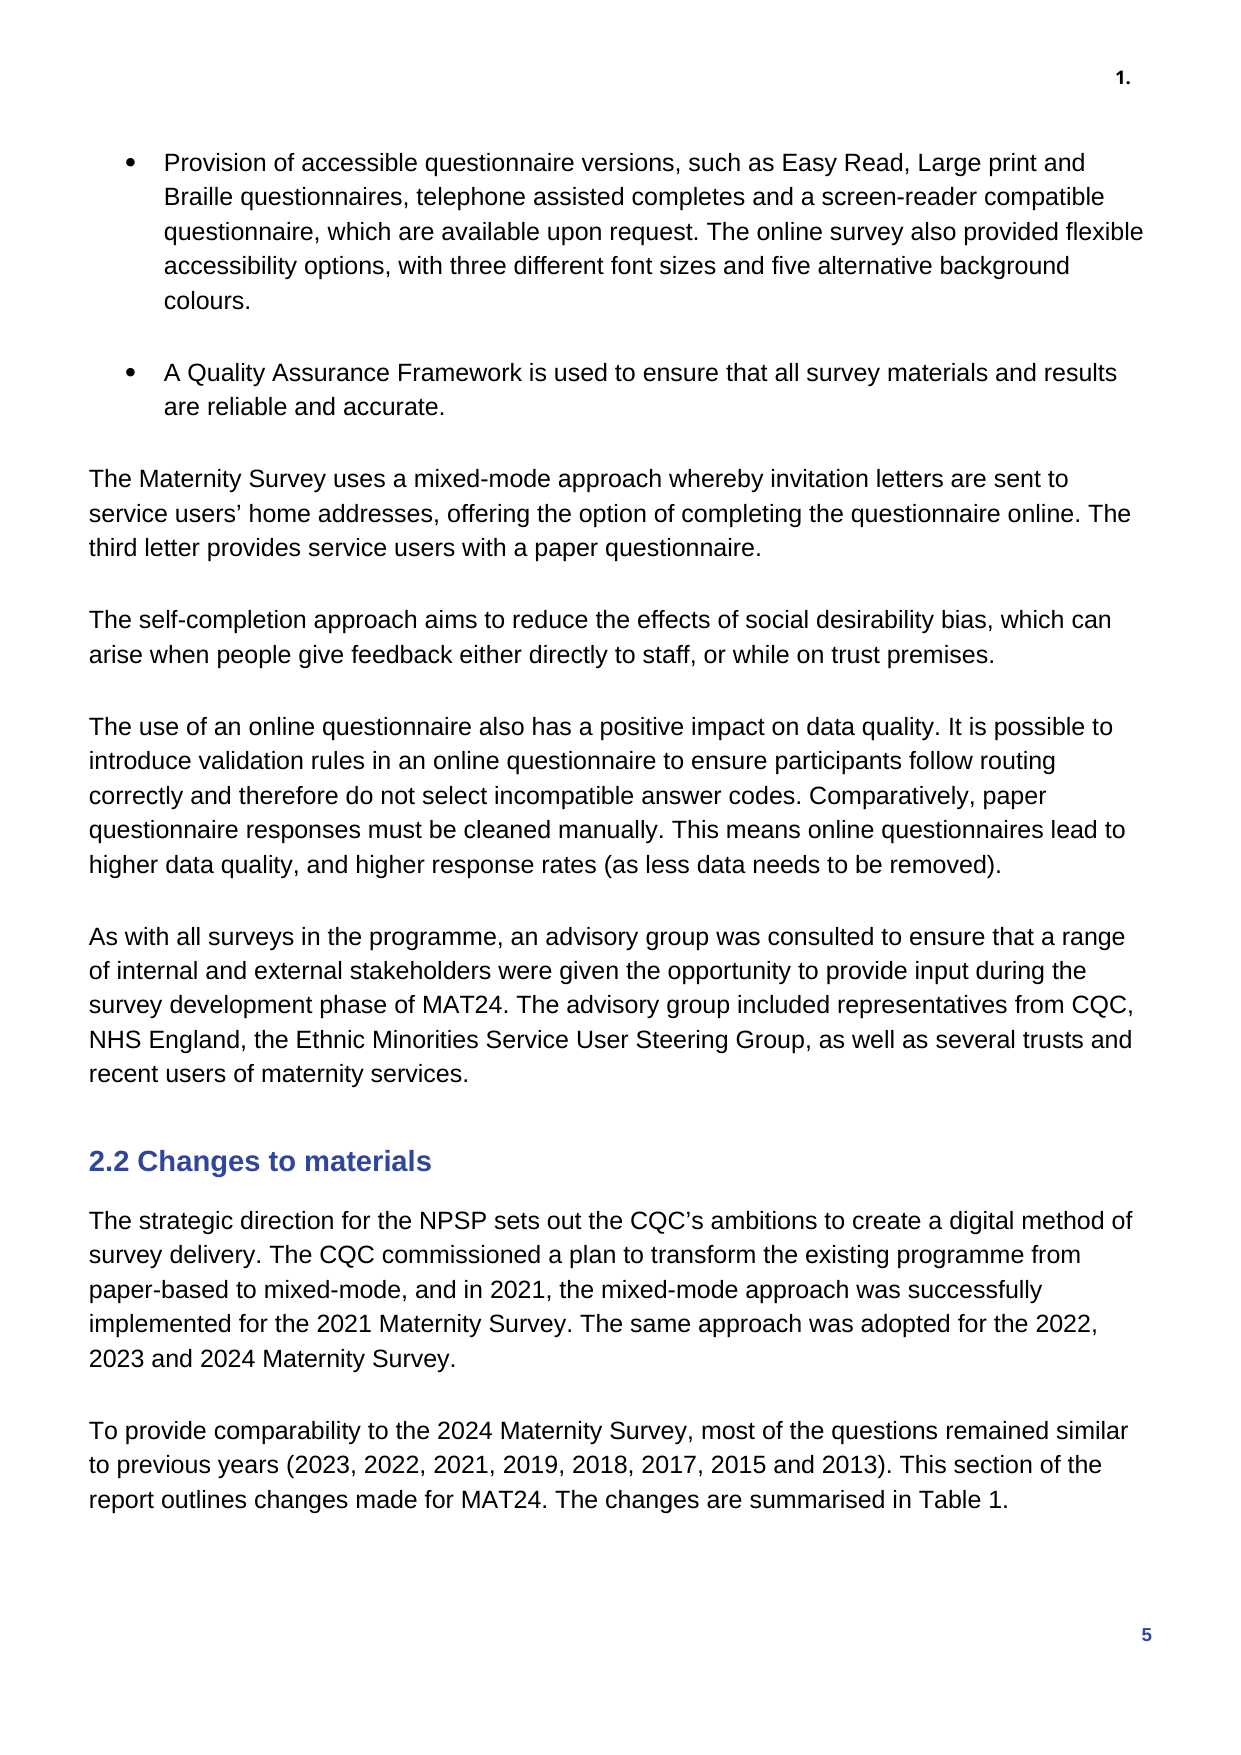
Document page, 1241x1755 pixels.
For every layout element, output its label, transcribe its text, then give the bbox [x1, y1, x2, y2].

text The Maternity Survey uses a mixed-mode approach whereby invitation letters are sent to service users’ home addresses, offering the option of completing the questionnaire online. The third letter provides service users with a paper questionnaire. [89, 464, 1152, 562]
text The strategic direction for the NPSP sets out the CQC’s ambitions to create a digital method of survey delivery. The CQC commissioned a plan to transform the existing programme from paper-based to mixed-mode, and in 2021, the mixed-mode approach was successfully implemented for the 2021 Maternity Survey. The same approach was adopted for the 2022, 2023 and 2024 Maternity Survey. [89, 1206, 1152, 1372]
list A Quality Assurance Framework is used to ensure that all survey materials and results are reliable and accurate. [126, 358, 1152, 421]
text The self-completion approach aims to reduce the effects of social desirability bias, which can arise when people give feedback either directly to staff, or while on trust premises. [89, 605, 1152, 668]
subtitle 2.2 Changes to materials [89, 1144, 1152, 1177]
text The use of an online questionnaire also has a positive impact on data quality. It is possible to introduce validation rules in an online questionnaire to ensure participants follow routing correctly and therefore do not select incompatible answer codes. Comparatively, paper questionnaire responses must be cleaned manually. This means online questionnaires lead to higher data quality, and higher response rates (as less data needs to be removed). [89, 712, 1152, 878]
text To provide comparability to the 2024 Maternity Survey, most of the questions remained similar to previous years (2023, 2022, 2021, 2019, 2018, 2017, 2015 and 2013). This section of the report outlines changes made for MAT24. The changes are summarised in Table 1. [89, 1416, 1152, 1513]
list Provision of accessible questionnaire versions, such as Easy Read, Large print and Braille questionnaires, telephone assisted completes and a screen-reader compatible questionnaire, which are available upon request. The online survey also provided flexible accessibility options, with three different font sizes and five alternative background colours. [126, 148, 1152, 314]
text As with all surveys in the programme, an advisory group was consulted to ensure that a range of internal and external stakeholders were given the opportunity to provide input during the survey development phase of MAT24. The advisory group included representatives from CQC, NHS England, the Ethnic Minorities Service User Steering Group, as well as several trusts and recent users of maternity services. [89, 922, 1152, 1088]
